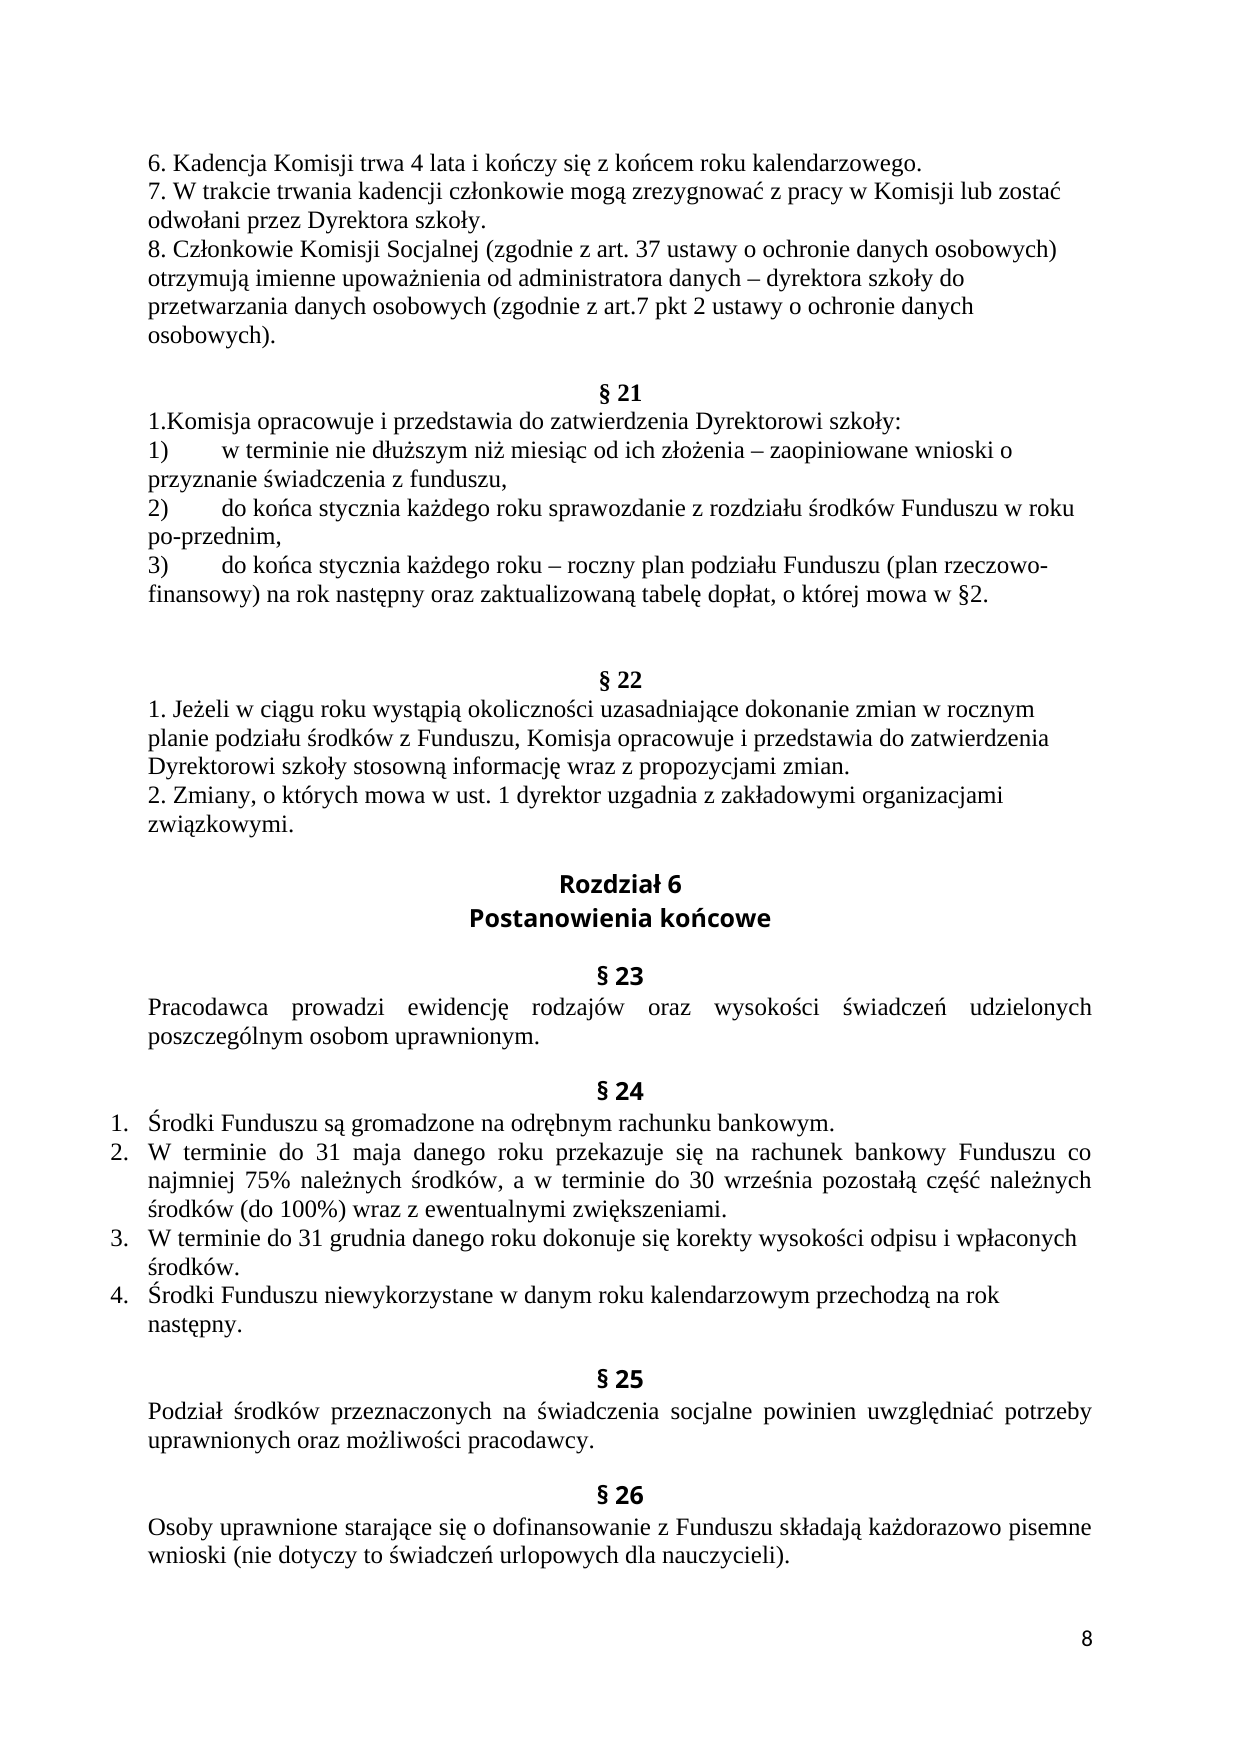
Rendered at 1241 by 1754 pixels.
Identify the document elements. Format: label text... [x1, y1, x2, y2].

list W terminie do 31 maja danego roku przekazuje się na rachunek bankowy Funduszu co najmniej 75% należnych środków, a w terminie do 30 września pozostałą część należnych środków (do 100%) wraz z ewentualnymi zwiększeniami. [110, 1137, 1093, 1223]
text Osoby uprawnione starające się o dofinansowanie z Funduszu składają każdorazowo pisemne wnioski (nie dotyczy to świadczeń urlopowych dla nauczycieli). [148, 1512, 1093, 1569]
text Postanowienia końcowe [148, 900, 1093, 934]
text 6. Kadencja Komisji trwa 4 lata i kończy się z końcem roku kalendarzowego. [148, 148, 1093, 176]
text Pracodawca prowadzi ewidencję rodzajów oraz wysokości świadczeń udzielonych poszczególnym osobom uprawnionym. [148, 992, 1093, 1050]
text § 23 [148, 958, 1093, 992]
text Podział środków przeznaczonych na świadczenia socjalne powinien uwzględniać potrzeby uprawnionych oraz możliwości pracodawcy. [148, 1396, 1093, 1453]
text § 25 [148, 1362, 1093, 1396]
text § 22 [148, 665, 1093, 694]
text 8. Członkowie Komisji Socjalnej (zgodnie z art. 37 ustawy o ochronie danych osobowych) otrzymują imienne upoważnienia od administratora danych – dyrektora szkoły do przetwarzania danych osobowych (zgodnie z art.7 pkt 2 ustawy o ochronie danych osobowych). [148, 234, 1093, 349]
text 1. Jeżeli w ciągu roku wystąpią okoliczności uzasadniające dokonanie zmian w rocznym planie podziału środków z Funduszu, Komisja opracowuje i przedstawia do zatwierdzenia Dyrektorowi szkoły stosowną informację wraz z propozycjami zmian. [148, 694, 1093, 780]
text § 24 [148, 1074, 1093, 1108]
list W terminie do 31 grudnia danego roku dokonuje się korekty wysokości odpisu i wpłaconych środków. [110, 1223, 1093, 1281]
text 3) do końca stycznia każdego roku – roczny plan podziału Funduszu (plan rzeczowo-finansowy) na rok następny oraz zaktualizowaną tabelę dopłat, o której mowa w §2. [148, 550, 1093, 608]
text § 21 [148, 378, 1093, 406]
text 1) w terminie nie dłuższym niż miesiąc od ich złożenia – zaopiniowane wnioski o przyznanie świadczenia z funduszu, [148, 435, 1093, 493]
text 2. Zmiany, o których mowa w ust. 1 dyrektor uzgadnia z zakładowymi organizacjami związkowymi. [148, 780, 1093, 838]
text 1.Komisja opracowuje i przedstawia do zatwierdzenia Dyrektorowi szkoły: [148, 406, 1093, 435]
text 7. W trakcie trwania kadencji członkowie mogą zrezygnować z pracy w Komisji lub zostać odwołani przez Dyrektora szkoły. [148, 176, 1093, 234]
text § 26 [148, 1477, 1093, 1512]
list Środki Funduszu niewykorzystane w danym roku kalendarzowym przechodzą na rok następny. [110, 1281, 1093, 1338]
text Rozdział 6 [148, 866, 1093, 900]
text 2) do końca stycznia każdego roku sprawozdanie z rozdziału środków Funduszu w roku po-przednim, [148, 493, 1093, 550]
list Środki Funduszu są gromadzone na odrębnym rachunku bankowym. [110, 1108, 1093, 1137]
